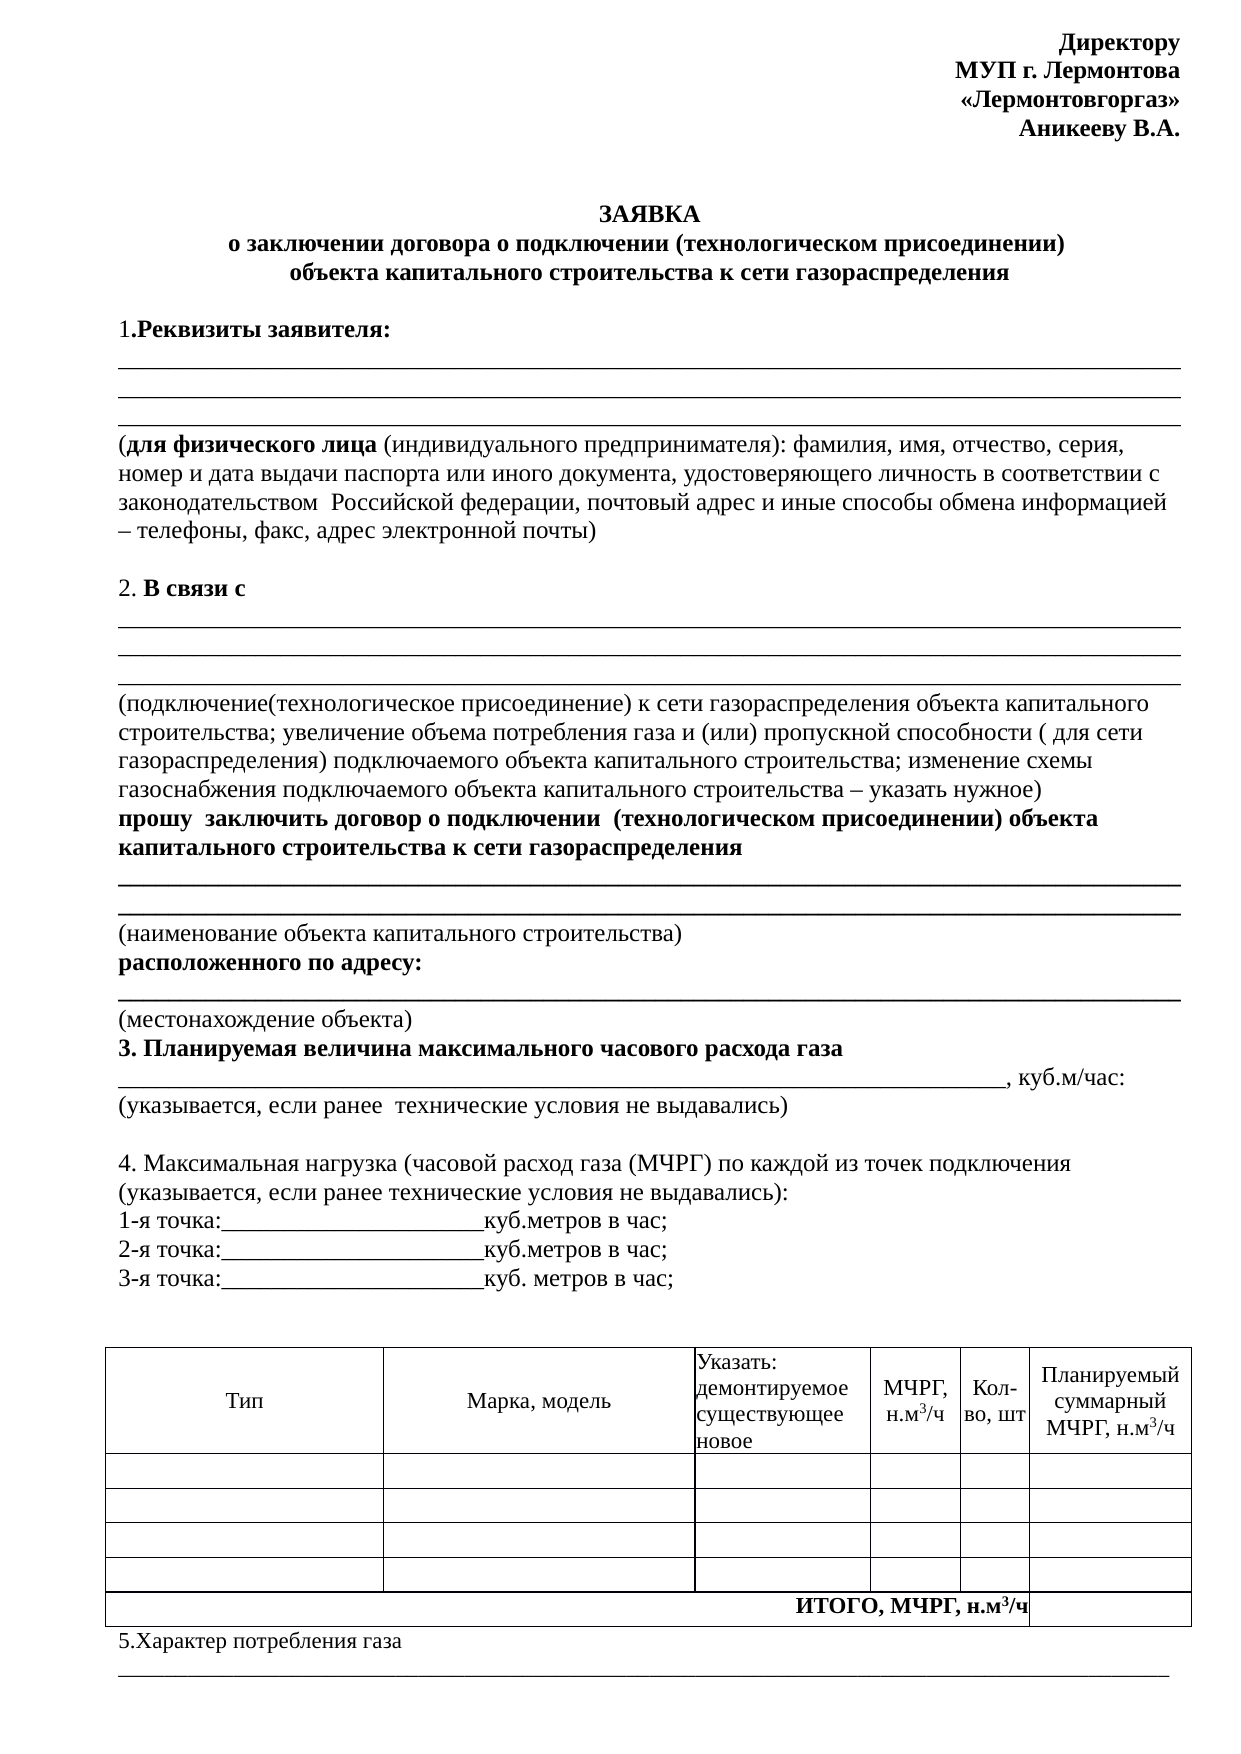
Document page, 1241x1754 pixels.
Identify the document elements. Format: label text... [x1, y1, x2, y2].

table_cell [696, 1489, 870, 1522]
table_cell ИТОГО, МЧРГ, н.м3/ч [106, 1593, 1029, 1626]
table_cell [106, 1558, 383, 1591]
text расположенного по адресу: _____________________________________________________________________________________ [118, 947, 1181, 1000]
text (для физического лица (индивидуального предпринимателя): фамилия, имя, отчество, серия, номер и дата выдачи паспорта или иного документа, удостоверяющего личность в соответствии с законодательством Российской федерации, почтовый адрес и иные способы обмена информацией – телефоны, факс, адрес электронной почты) [118, 426, 1181, 544]
text 3. Планируемая величина максимального часового расхода газа [118, 1033, 1181, 1062]
text (подключение(технологическое присоединение) к сети газораспределения объекта капитального строительства; увеличение объема потребления газа и (или) пропускной способности ( для сети газораспределения) подключаемого объекта капитального строительства; изменение схемы газоснабжения подключаемого объекта капитального строительства – указать нужное) прошу заключить договор о подключении (технологическом присоединении) объекта капитального строительства к сети газораспределения [118, 685, 1181, 860]
table_header МЧРГ, н.м3/ч [871, 1348, 960, 1453]
table_cell [106, 1523, 383, 1557]
text 2-я точка:_____________________куб.метров в час; [118, 1234, 1181, 1263]
table_cell [1030, 1523, 1191, 1557]
table_cell [961, 1489, 1029, 1522]
table_header Директору МУП г. Лермонтова «Лермонтовгоргаз» Аникееву В.А. [678, 27, 1181, 199]
text 3-я точка:_____________________куб. метров в час; [118, 1263, 1181, 1292]
table_cell [1030, 1454, 1191, 1488]
text _____________________________________________________________________________________ [118, 886, 1181, 914]
table_header Указать: демонтируемое существующее новое [696, 1348, 870, 1453]
text _______________________________________________________________________, куб.м/час: (указывается, если ранее технические условия не выдавались) [118, 1062, 1181, 1119]
table_header [96, 27, 678, 199]
text _____________________________________________________________________________________ [118, 860, 1181, 885]
table_cell [871, 1454, 960, 1488]
table_cell [871, 1523, 960, 1557]
text _____________________________________________________________________________________ [118, 656, 1181, 684]
text ЗАЯВКА [118, 199, 1181, 228]
text _____________________________________________________________________________________ [118, 628, 1181, 655]
text 2. В связи с _____________________________________________________________________________________ [118, 573, 1181, 627]
table_header Марка, модель [384, 1348, 694, 1453]
table_cell [696, 1558, 870, 1591]
text 5.Характер потребления газа ___________________________________________________________________________________________ [118, 1627, 1181, 1680]
table_header Планируемый суммарный МЧРГ, н.м3/ч [1030, 1348, 1191, 1453]
text 1-я точка:_____________________куб.метров в час; [118, 1205, 1181, 1234]
text (местонахождение объекта) [118, 1001, 1181, 1033]
table_cell [384, 1454, 694, 1488]
table_cell [961, 1454, 1029, 1488]
text _____________________________________________________________________________________ [118, 369, 1181, 397]
table_cell [1030, 1489, 1191, 1522]
table_header Кол-во, шт [961, 1348, 1029, 1453]
text _____________________________________________________________________________________ [118, 398, 1181, 425]
text 1.Реквизиты заявителя: _____________________________________________________________________________________ [118, 314, 1181, 368]
text 4. Максимальная нагрузка (часовой расход газа (МЧРГ) по каждой из точек подключения (указывается, если ранее технические условия не выдавались): [118, 1148, 1181, 1205]
table_cell [106, 1454, 383, 1488]
table_cell [1030, 1593, 1191, 1626]
text (наименование объекта капитального строительства) [118, 918, 1181, 947]
table_cell [961, 1523, 1029, 1557]
table_header Тип [106, 1348, 383, 1453]
table_cell [384, 1489, 694, 1522]
table_cell [384, 1523, 694, 1557]
table_cell [696, 1454, 870, 1488]
table_cell [871, 1489, 960, 1522]
text о заключении договора о подключении (технологическом присоединении) объекта капитального строительства к сети газораспределения [118, 228, 1181, 285]
table_cell [106, 1489, 383, 1522]
table_cell [696, 1523, 870, 1557]
table_cell [871, 1558, 960, 1591]
table_cell [961, 1558, 1029, 1591]
table_cell [384, 1558, 694, 1591]
table_cell [1030, 1558, 1191, 1591]
